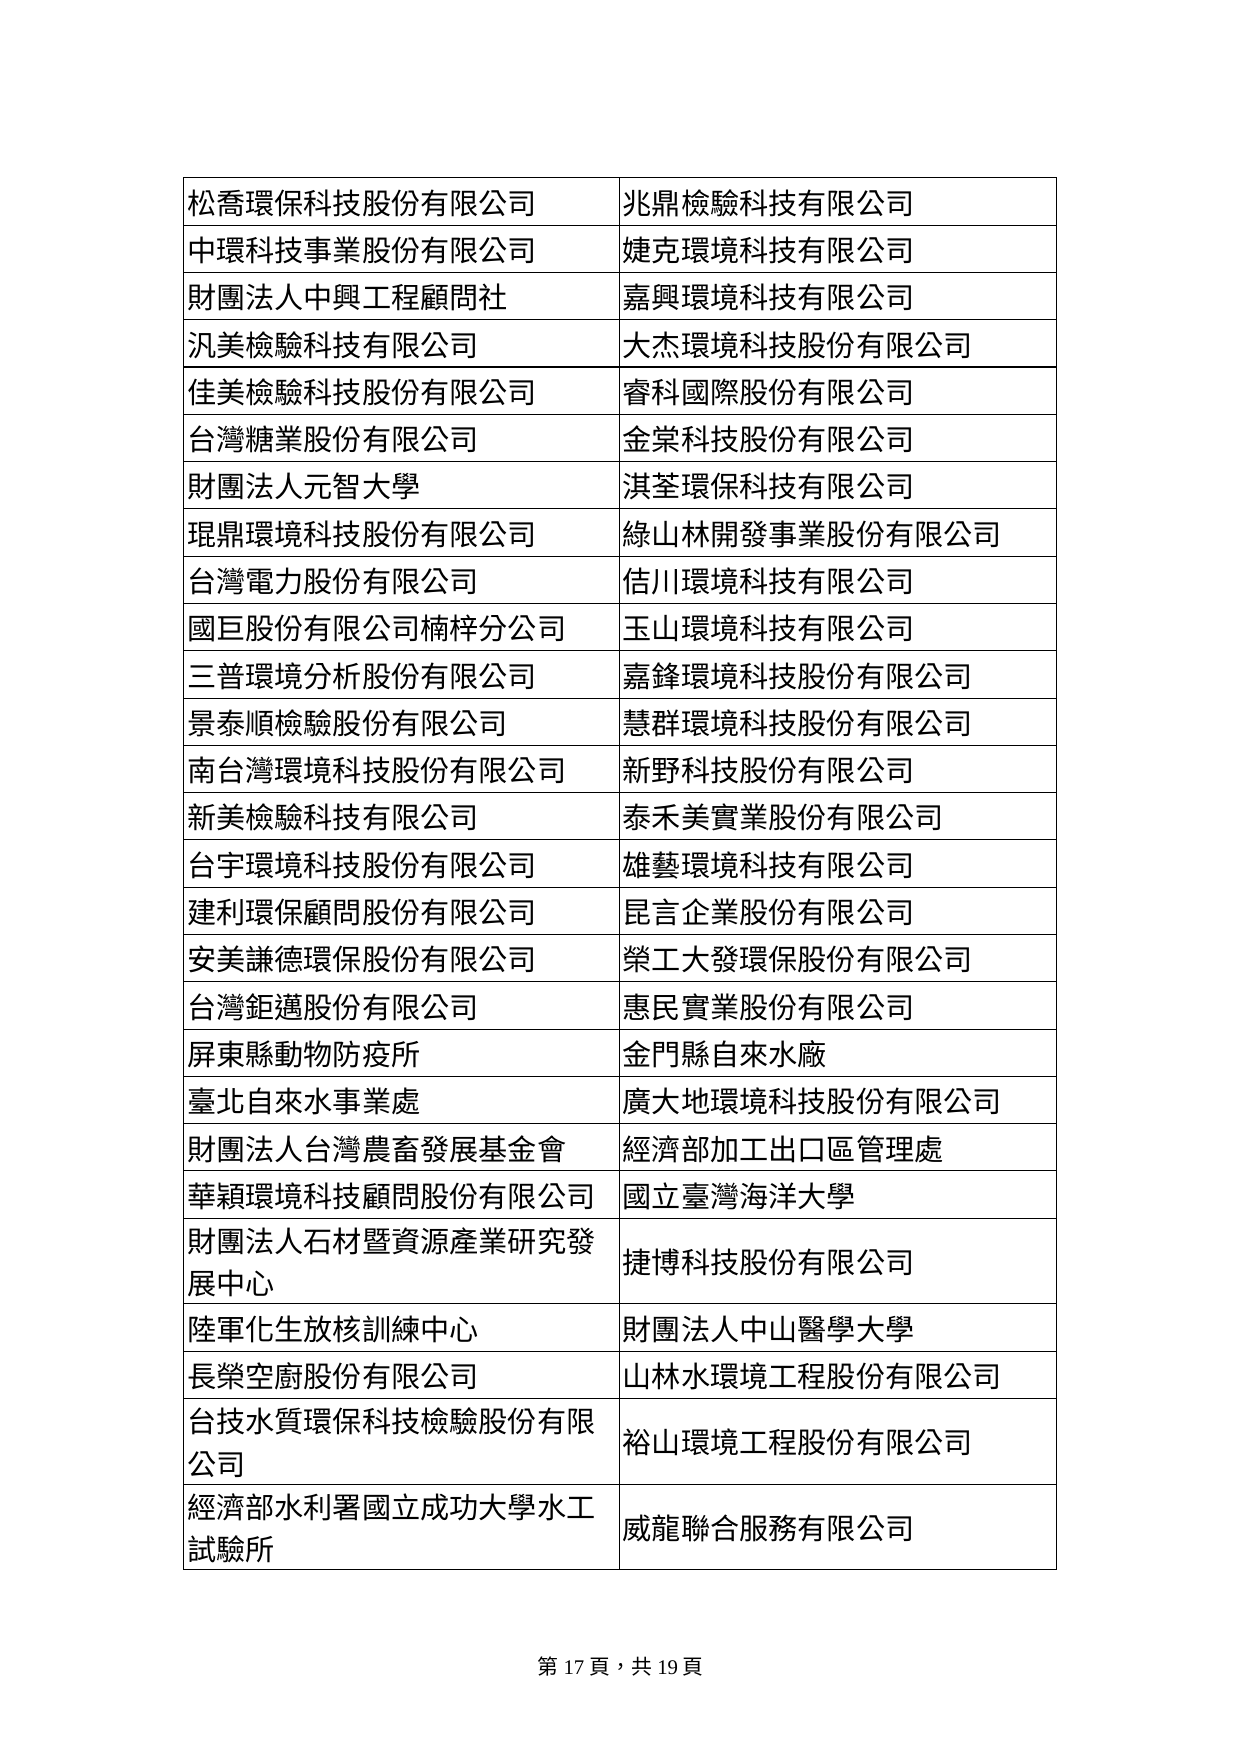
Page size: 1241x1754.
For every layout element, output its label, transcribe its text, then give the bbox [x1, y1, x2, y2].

table_cell 廣大地環境科技股份有限公司 [620, 1077, 1056, 1123]
table_cell 威龍聯合服務有限公司 [620, 1485, 1056, 1569]
table_cell 國巨股份有限公司楠梓分公司 [184, 604, 619, 650]
table_cell 松喬環保科技股份有限公司 [184, 178, 619, 224]
table_cell 經濟部加工出口區管理處 [620, 1124, 1056, 1170]
table_cell 財團法人石材暨資源產業研究發展中心 [184, 1219, 619, 1303]
table_cell 惠民實業股份有限公司 [620, 982, 1056, 1028]
table_cell 嘉興環境科技有限公司 [620, 273, 1056, 319]
table_cell 台技水質環保科技檢驗股份有限公司 [184, 1399, 619, 1483]
table_cell 經濟部水利署國立成功大學水工試驗所 [184, 1485, 619, 1569]
table_cell 淇荃環保科技有限公司 [620, 462, 1056, 508]
table_cell 財團法人台灣農畜發展基金會 [184, 1124, 619, 1170]
table_cell 三普環境分析股份有限公司 [184, 651, 619, 697]
table_cell 財團法人元智大學 [184, 462, 619, 508]
table_cell 台灣糖業股份有限公司 [184, 415, 619, 461]
table_cell 陸軍化生放核訓練中心 [184, 1304, 619, 1351]
table_cell 金門縣自來水廠 [620, 1030, 1056, 1076]
table_cell 長榮空廚股份有限公司 [184, 1352, 619, 1398]
table_cell 華穎環境科技顧問股份有限公司 [184, 1171, 619, 1218]
table_cell 佳美檢驗科技股份有限公司 [184, 368, 619, 414]
table_cell 昆言企業股份有限公司 [620, 888, 1056, 934]
table_cell 台宇環境科技股份有限公司 [184, 840, 619, 887]
table_cell 新美檢驗科技有限公司 [184, 793, 619, 839]
table_cell 新野科技股份有限公司 [620, 746, 1056, 792]
table_cell 玉山環境科技有限公司 [620, 604, 1056, 650]
table_cell 屏東縣動物防疫所 [184, 1030, 619, 1076]
table_cell 台灣電力股份有限公司 [184, 557, 619, 603]
table_cell 捷博科技股份有限公司 [620, 1219, 1056, 1303]
table_cell 婕克環境科技有限公司 [620, 226, 1056, 272]
table_cell 山林水環境工程股份有限公司 [620, 1352, 1056, 1398]
table_cell 國立臺灣海洋大學 [620, 1171, 1056, 1218]
table_cell 泰禾美實業股份有限公司 [620, 793, 1056, 839]
table_cell 財團法人中山醫學大學 [620, 1304, 1056, 1351]
table_cell 景泰順檢驗股份有限公司 [184, 699, 619, 745]
table_cell 裕山環境工程股份有限公司 [620, 1399, 1056, 1483]
table_cell 慧群環境科技股份有限公司 [620, 699, 1056, 745]
table_cell 建利環保顧問股份有限公司 [184, 888, 619, 934]
table_cell 兆鼎檢驗科技有限公司 [620, 178, 1056, 224]
table_cell 中環科技事業股份有限公司 [184, 226, 619, 272]
table_cell 綠山林開發事業股份有限公司 [620, 509, 1056, 556]
table_cell 汎美檢驗科技有限公司 [184, 320, 619, 366]
table_cell 睿科國際股份有限公司 [620, 368, 1056, 414]
table_cell 安美謙德環保股份有限公司 [184, 935, 619, 981]
table_cell 台灣鉅邁股份有限公司 [184, 982, 619, 1028]
table_cell 金棠科技股份有限公司 [620, 415, 1056, 461]
table_cell 佶川環境科技有限公司 [620, 557, 1056, 603]
table_cell 嘉鋒環境科技股份有限公司 [620, 651, 1056, 697]
table_cell 臺北自來水事業處 [184, 1077, 619, 1123]
table_cell 雄藝環境科技有限公司 [620, 840, 1056, 887]
table_cell 南台灣環境科技股份有限公司 [184, 746, 619, 792]
table_cell 榮工大發環保股份有限公司 [620, 935, 1056, 981]
table_cell 琨鼎環境科技股份有限公司 [184, 509, 619, 556]
table_cell 財團法人中興工程顧問社 [184, 273, 619, 319]
table_cell 大杰環境科技股份有限公司 [620, 320, 1056, 366]
